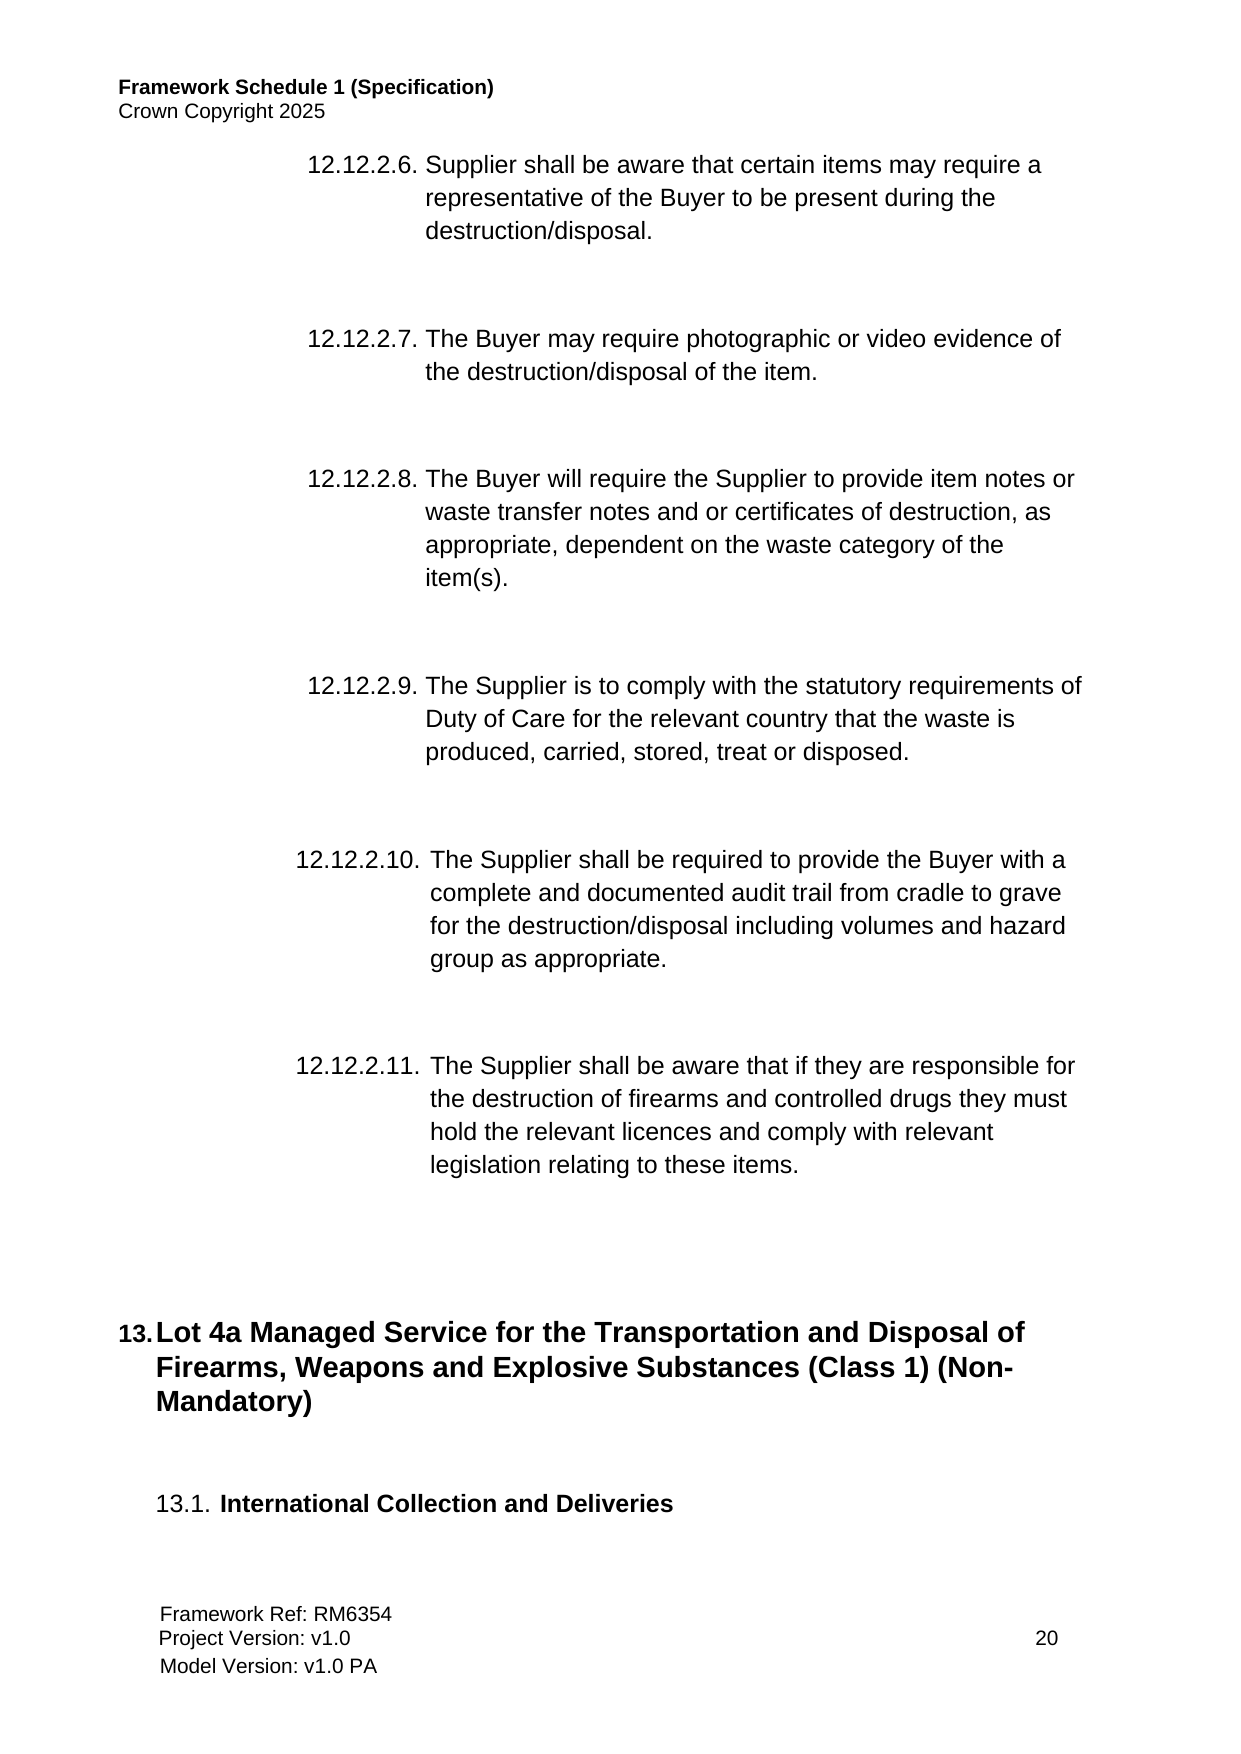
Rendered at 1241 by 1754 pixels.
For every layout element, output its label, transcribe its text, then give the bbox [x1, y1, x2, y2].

list The Buyer will require the Supplier to provide item notes or waste transfer notes and or certificates of destruction, as appropriate, dependent on the waste category of the item(s). [307, 464, 1090, 592]
list The Supplier shall be required to provide the Buyer with a complete and documented audit trail from cradle to grave for the destruction/disposal including volumes and hazard group as appropriate. [295, 844, 1090, 972]
list The Supplier is to comply with the statutory requirements of Duty of Care for the relevant country that the waste is produced, carried, stored, treat or disposed. [307, 671, 1090, 766]
list Lot 4a Managed Service for the Transportation and Disposal of Firearms, Weapons and Explosive Substances (Class 1) (Non-Mandatory) [118, 1315, 1090, 1418]
list The Supplier shall be aware that if they are responsible for the destruction of firearms and controlled drugs they must hold the relevant licences and comply with relevant legislation relating to these items. [295, 1051, 1090, 1179]
list Supplier shall be aware that certain items may require a representative of the Buyer to be present during the destruction/disposal. [307, 150, 1090, 245]
list International Collection and Deliveries [155, 1489, 1090, 1518]
list The Buyer may require photographic or video evidence of the destruction/disposal of the item. [307, 324, 1090, 385]
